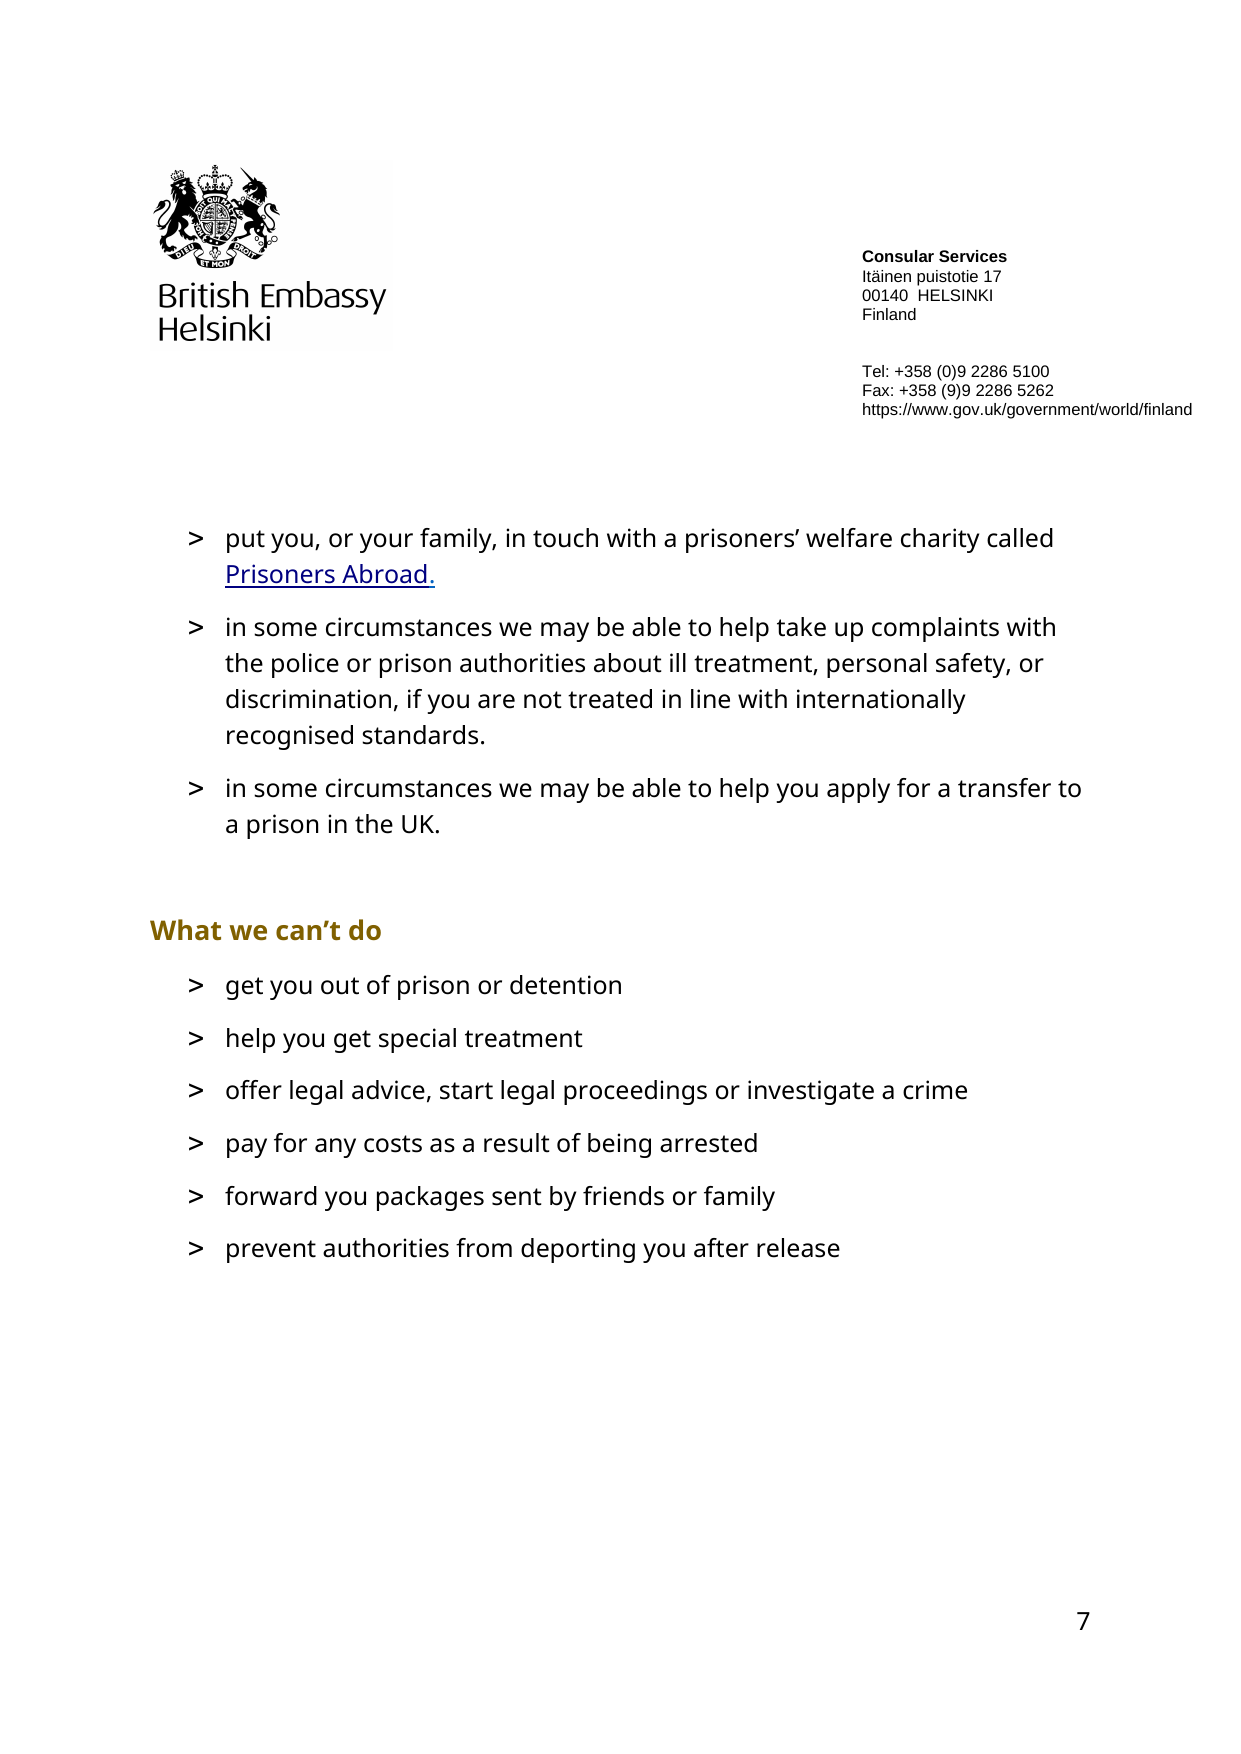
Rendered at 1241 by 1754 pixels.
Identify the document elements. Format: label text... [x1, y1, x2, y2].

text What we can’t do [150, 912, 1090, 949]
list put you, or your family, in touch with a prisoners’ welfare charity called Prisoners Abroad. [187, 521, 1090, 591]
list prevent authorities from deporting you after release [187, 1231, 1090, 1265]
list pay for any costs as a result of being arrested [187, 1126, 1090, 1160]
list get you out of prison or detention [187, 968, 1090, 1002]
list in some circumstances we may be able to help take up complaints with the police or prison authorities about ill treatment, personal safety, or discrimination, if you are not treated in line with internationally recognised standards. [187, 609, 1090, 752]
list forward you packages sent by friends or family [187, 1178, 1090, 1212]
list in some circumstances we may be able to help you apply for a transfer to a prison in the UK. [187, 770, 1090, 841]
list offer legal advice, start legal proceedings or investigate a crime [187, 1073, 1090, 1107]
list help you get special treatment [187, 1020, 1090, 1054]
